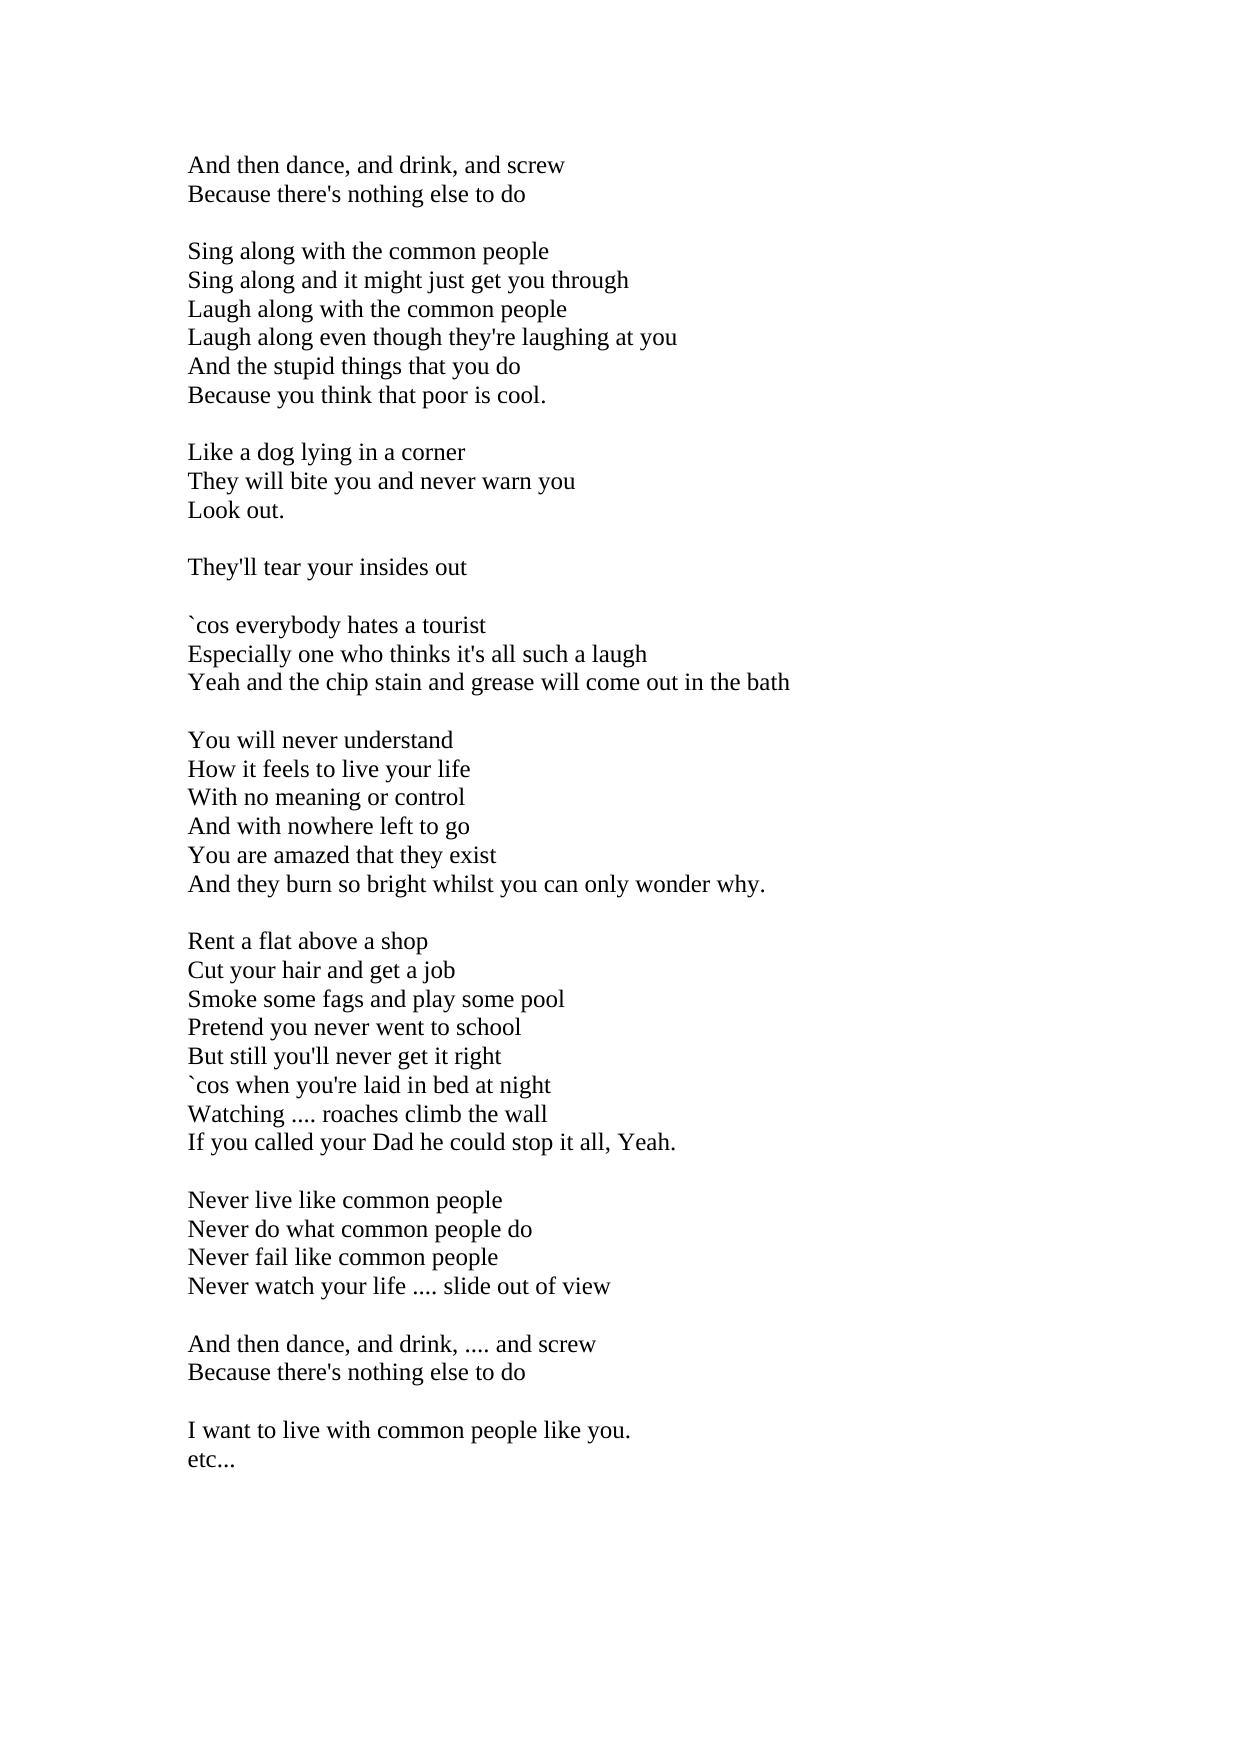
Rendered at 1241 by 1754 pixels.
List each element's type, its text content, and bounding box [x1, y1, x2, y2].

text If you called your Dad he could stop it all, Yeah. [187, 1127, 1053, 1156]
text You will never understand [187, 725, 1053, 754]
text And they burn so bright whilst you can only wonder why. [187, 869, 1053, 897]
text Especially one who thinks it's all such a laugh [187, 639, 1053, 667]
text And then dance, and drink, .... and screw [187, 1329, 1053, 1357]
text Cut your hair and get a job [187, 955, 1053, 984]
text But still you'll never get it right [187, 1041, 1053, 1070]
text Sing along with the common people [187, 236, 1053, 265]
text Like a dog lying in a corner [187, 437, 1053, 466]
text `cos when you're laid in bed at night [187, 1070, 1053, 1099]
text Never do what common people do [187, 1214, 1053, 1242]
text They will bite you and never warn you [187, 466, 1053, 495]
text Because there's nothing else to do [187, 1357, 1053, 1386]
text Look out. [187, 495, 1053, 524]
text Smoke some fags and play some pool [187, 984, 1053, 1012]
text How it feels to live your life [187, 754, 1053, 782]
text And the stupid things that you do [187, 351, 1053, 380]
text `cos everybody hates a tourist [187, 610, 1053, 639]
text Laugh along even though they're laughing at you [187, 322, 1053, 351]
text Laugh along with the common people [187, 294, 1053, 322]
text Because you think that poor is cool. [187, 380, 1053, 409]
text And then dance, and drink, and screw [187, 150, 1053, 179]
text Rent a flat above a shop [187, 926, 1053, 955]
text And with nowhere left to go [187, 811, 1053, 840]
text Sing along and it might just get you through [187, 265, 1053, 294]
text I want to live with common people like you. [187, 1415, 1053, 1444]
text You are amazed that they exist [187, 840, 1053, 869]
text Never live like common people [187, 1185, 1053, 1214]
text With no meaning or control [187, 782, 1053, 811]
text They'll tear your insides out [187, 552, 1053, 581]
text Watching .... roaches climb the wall [187, 1099, 1053, 1127]
text Yeah and the chip stain and grease will come out in the bath [187, 667, 1053, 696]
text Never watch your life .... slide out of view [187, 1271, 1053, 1300]
text Never fail like common people [187, 1242, 1053, 1271]
text etc... [187, 1444, 1053, 1472]
text Because there's nothing else to do [187, 179, 1053, 207]
text Pretend you never went to school [187, 1012, 1053, 1041]
